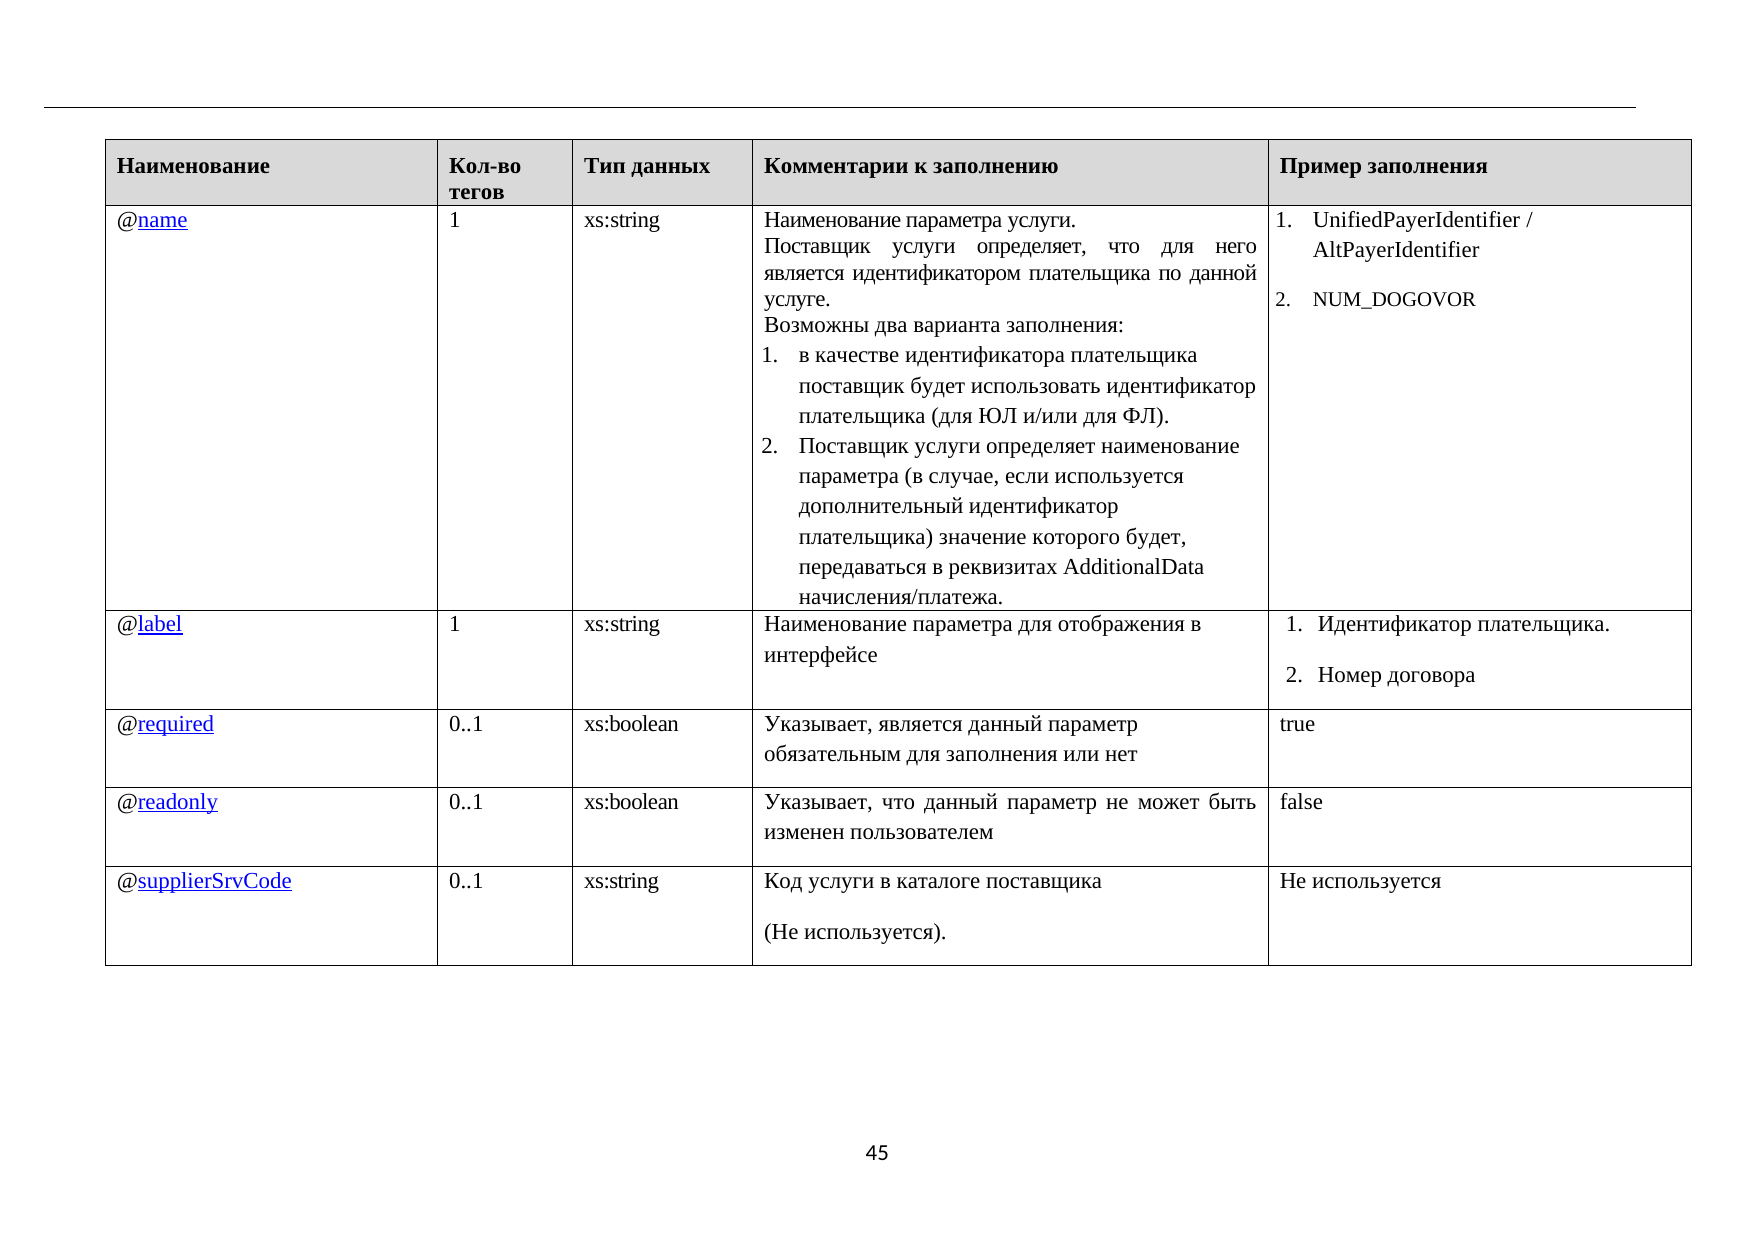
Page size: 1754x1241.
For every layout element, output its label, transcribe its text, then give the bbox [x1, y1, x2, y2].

table_cell 1 [438, 611, 572, 709]
table_header Комментарии к заполнению [753, 140, 1268, 205]
table_cell @label [106, 611, 437, 709]
table_cell @supplierSrvCode [106, 867, 437, 965]
table_header Наименование [106, 140, 437, 205]
table_cell Указывает, что данный параметр не может быть изменен пользователем [753, 788, 1268, 866]
table_cell UnifiedPayerIdentifier / AltPayerIdentifier NUM_DOGOVOR [1269, 206, 1691, 609]
table_cell Наименование параметра для отображения в интерфейсе [753, 611, 1268, 709]
table_header Кол-во тегов [438, 140, 572, 205]
table_cell xs:string [573, 611, 752, 709]
table_cell 0..1 [438, 867, 572, 965]
table_cell 0..1 [438, 788, 572, 866]
table_header Тип данных [573, 140, 752, 205]
table_cell false [1269, 788, 1691, 866]
table_cell Указывает, является данный параметр обязательным для заполнения или нет [753, 710, 1268, 787]
table_cell @name [106, 206, 437, 609]
table_cell 0..1 [438, 710, 572, 787]
table_cell Наименование параметра услуги. Поставщик услуги определяет, что для него является идентификатором плательщика по данной услуге. Возможны два варианта заполнения: в качестве идентификатора плательщика поставщик будет использовать идентификатор плательщика (для ЮЛ и/или для ФЛ). Поставщик услуги определяет наименование параметра (в случае, если используется дополнительный идентификатор плательщика) значение которого будет, передаваться в реквизитах AdditionalData начисления/платежа. [753, 206, 1268, 609]
table_cell xs:boolean [573, 788, 752, 866]
table_cell @required [106, 710, 437, 787]
table_cell Не используется [1269, 867, 1691, 965]
table_cell 1 [438, 206, 572, 609]
table_cell @readonly [106, 788, 437, 866]
table_cell xs:string [573, 206, 752, 609]
table_cell true [1269, 710, 1691, 787]
table_cell xs:string [573, 867, 752, 965]
table_cell Идентификатор плательщика. Номер договора [1269, 611, 1691, 709]
table_cell Код услуги в каталоге поставщика (Не используется). [753, 867, 1268, 965]
table_cell xs:boolean [573, 710, 752, 787]
table_header Пример заполнения [1269, 140, 1691, 205]
